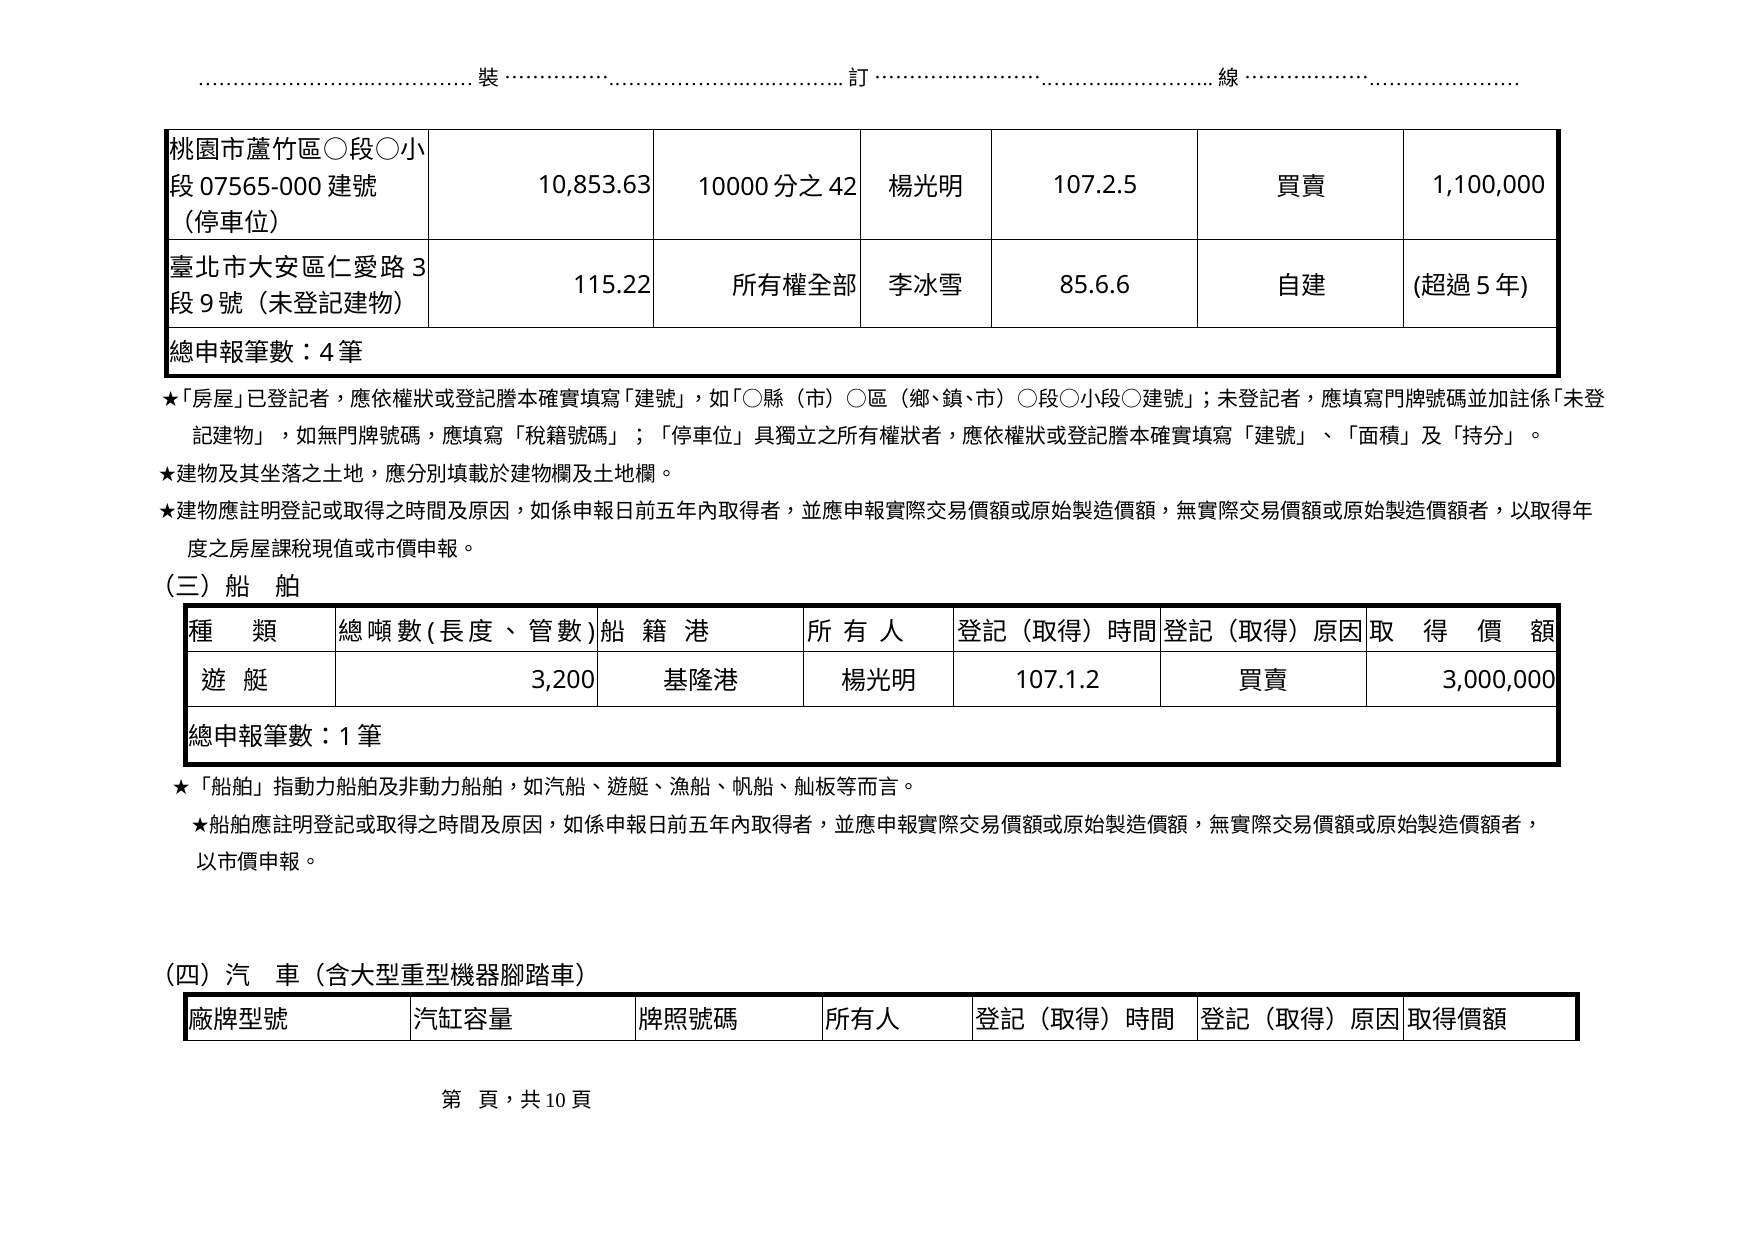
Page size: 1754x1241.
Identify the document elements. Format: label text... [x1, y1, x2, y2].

table_cell 85.6.6 [992, 240, 1197, 327]
table_cell 總申報筆數：4筆 [169, 328, 1556, 374]
text ★船舶應註明登記或取得之時間及原因，如係申報日前五年內取得者，並應申報實際交易價額或原始製造價額，無實際交易價額或原始製造價額者， [185, 804, 1604, 842]
text ★「船舶」指動力船舶及非動力船舶，如汽船、遊艇、漁船、帆船、舢板等而言。 [150, 767, 1604, 804]
text ★建物及其坐落之土地，應分別填載於建物欄及土地欄。 [126, 453, 1604, 491]
table_cell 楊光明 [804, 652, 953, 706]
table_header 總噸數(長度、管數) [336, 608, 597, 651]
table_cell 107.2.5 [992, 130, 1197, 239]
table_cell 遊 艇 [188, 652, 335, 706]
table_cell 3,000,000 [1367, 652, 1556, 706]
table_cell 1,100,000 [1404, 130, 1556, 239]
table_header 船 籍 港 [598, 608, 803, 651]
table_header 種 類 [188, 608, 335, 651]
table_cell 10,853.63 [429, 130, 653, 239]
table_header 登記（取得）原因 [1198, 997, 1403, 1039]
table_cell 基隆港 [598, 652, 803, 706]
table_cell 所有權全部 [654, 240, 860, 327]
table_cell 3,200 [336, 652, 597, 706]
table_cell 李冰雪 [861, 240, 991, 327]
text （四）汽 車（含大型重型機器腳踏車） [150, 954, 1604, 992]
table_header 牌照號碼 [636, 997, 822, 1039]
table_cell 買賣 [1161, 652, 1366, 706]
table_cell 楊光明 [861, 130, 991, 239]
table_header 所有人 [823, 997, 972, 1039]
table_cell 臺北市大安區仁愛路3段9號（未登記建物） [169, 240, 428, 327]
table_header 登記（取得）時間 [954, 608, 1160, 651]
table_cell 總申報筆數：1筆 [188, 707, 1556, 762]
table_header 汽缸容量 [411, 997, 635, 1039]
table_header 所 有 人 [804, 608, 953, 651]
table_cell 桃園市蘆竹區○段○小段07565-000建號 （停車位） [169, 130, 428, 239]
table_header 取得價額 [1367, 608, 1556, 651]
table_header 取得價額 [1404, 997, 1575, 1039]
table_cell (超過5年) [1404, 240, 1556, 327]
table_cell 買賣 [1198, 130, 1403, 239]
table_header 廠牌型號 [188, 997, 410, 1039]
table_cell 10000分之42 [654, 130, 860, 239]
table_cell 自建 [1198, 240, 1403, 327]
text ★「房屋」已登記者，應依權狀或登記謄本確實填寫「建號」，如「○縣（市）○區（鄉、鎮、市）○段○小段○建號」；未登記者，應填寫門牌號碼並加註係「未登記建物」，如無門牌號碼，應填寫「稅籍號碼」；「停車位」具獨立之所有權狀者，應依權狀或登記謄本確實填寫「建號」、「面積」及「持分」。 [150, 378, 1604, 453]
text （三）船 舶 [150, 566, 1604, 603]
table_header 登記（取得）時間 [973, 997, 1197, 1039]
text ★建物應註明登記或取得之時間及原因，如係申報日前五年內取得者，並應申報實際交易價額或原始製造價額，無實際交易價額或原始製造價額者，以取得年度之房屋課稅現值或市價申報。 [147, 491, 1604, 566]
table_cell 107.1.2 [954, 652, 1160, 706]
table_header 登記（取得）原因 [1161, 608, 1366, 651]
table_cell 115.22 [429, 240, 653, 327]
text 以市價申報。 [185, 842, 1604, 879]
